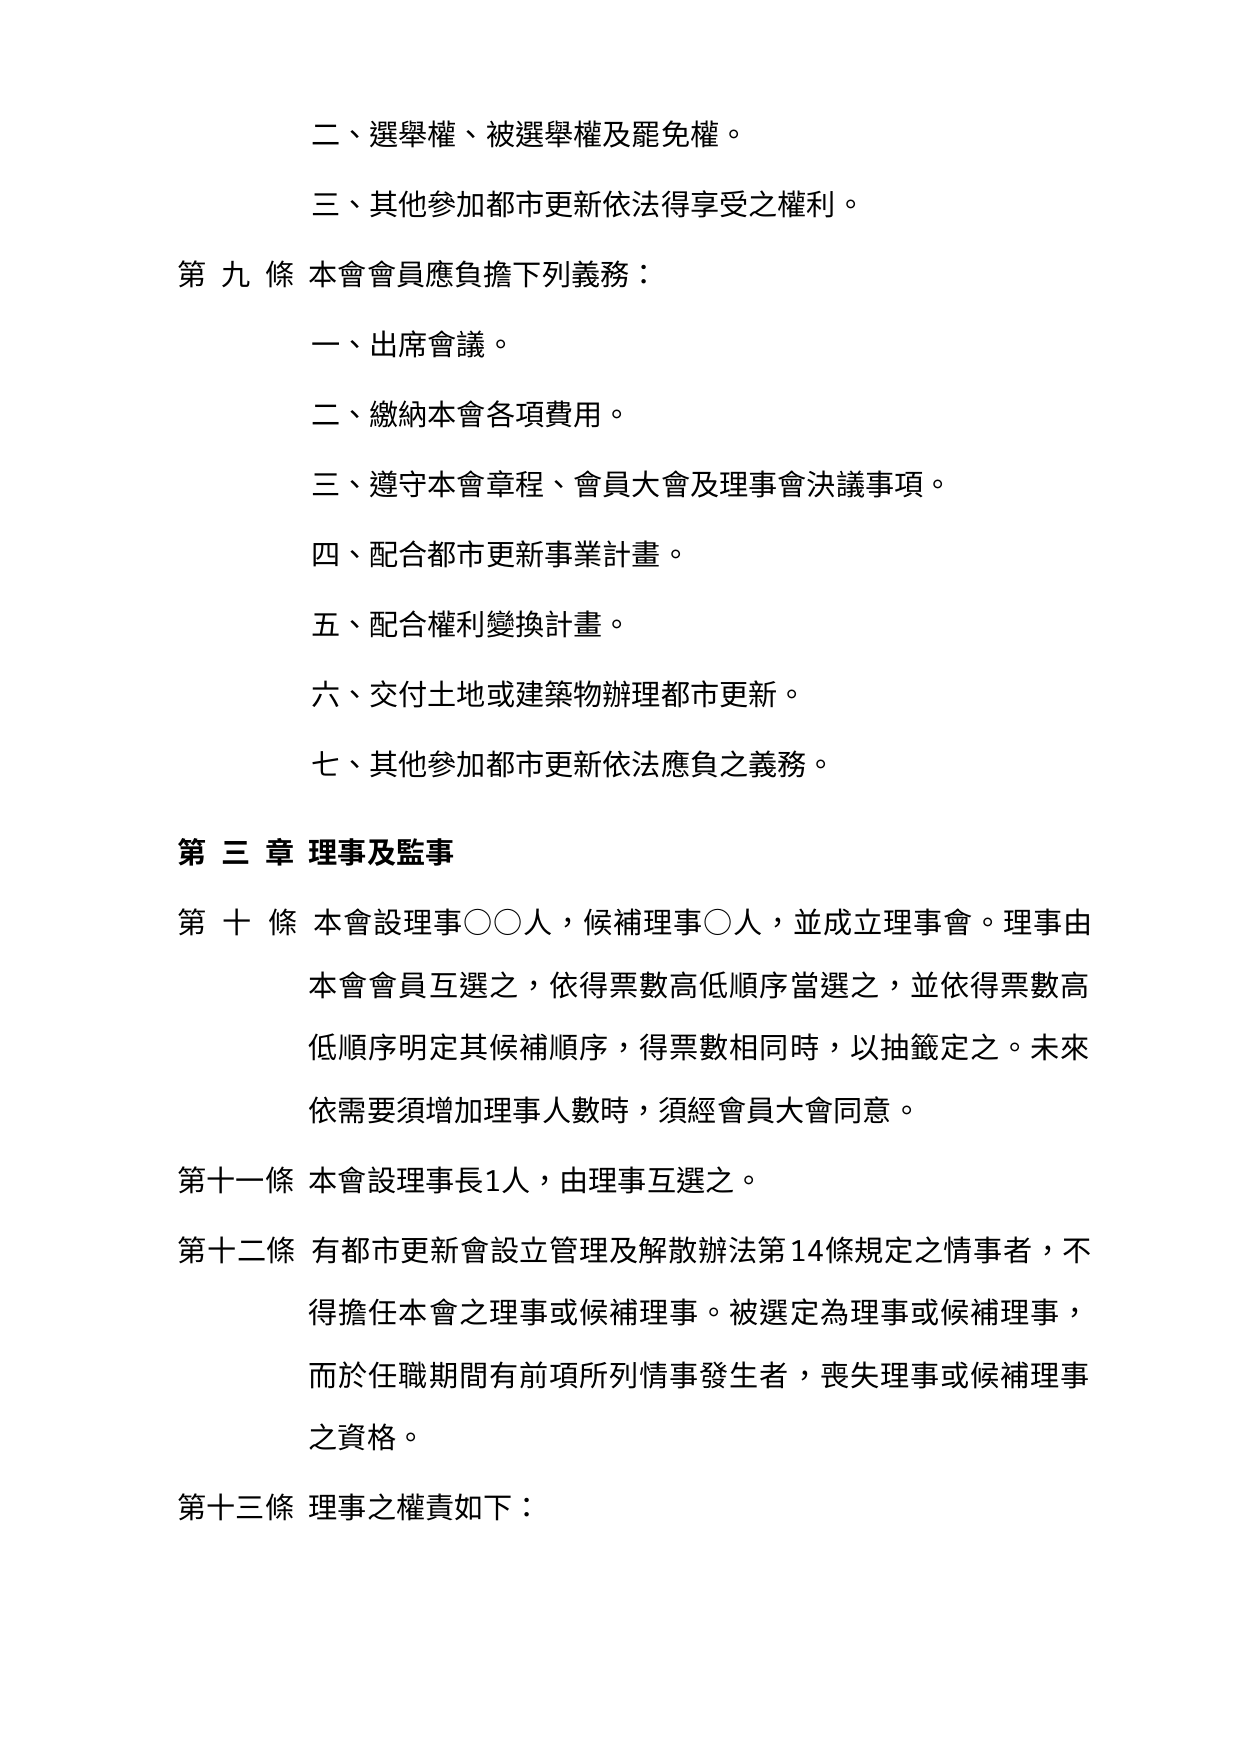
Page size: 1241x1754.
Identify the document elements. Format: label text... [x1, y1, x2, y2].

text 第十二條 有都市更新會設立管理及解散辦法第14條規定之情事者，不得擔任本會之理事或候補理事。被選定為理事或候補理事，而於任職期間有前項所列情事發生者，喪失理事或候補理事之資格。 [177, 1207, 1092, 1457]
text 二、選舉權、被選舉權及罷免權。 [177, 91, 1092, 153]
text 第 十 條 本會設理事○○人，候補理事○人，並成立理事會。理事由本會會員互選之，依得票數高低順序當選之，並依得票數高低順序明定其候補順序，得票數相同時，以抽籤定之。未來依需要須增加理事人數時，須經會員大會同意。 [177, 879, 1092, 1129]
text 三、遵守本會章程、會員大會及理事會決議事項。 [177, 441, 1092, 503]
text 三、其他參加都市更新依法得享受之權利。 [177, 161, 1092, 223]
text 六、交付土地或建築物辦理都市更新。 [177, 651, 1092, 713]
text 第十三條 理事之權責如下： [177, 1464, 1092, 1527]
text 七、其他參加都市更新依法應負之義務。 [177, 721, 1092, 783]
text 第 三 章 理事及監事 [177, 809, 1092, 872]
text 五、配合權利變換計畫。 [177, 581, 1092, 643]
text 一、出席會議。 [177, 301, 1092, 363]
text 第十一條 本會設理事長1人，由理事互選之。 [177, 1137, 1092, 1199]
text 四、配合都市更新事業計畫。 [177, 511, 1092, 573]
text 第 九 條 本會會員應負擔下列義務： [177, 231, 1092, 293]
text 二、繳納本會各項費用。 [177, 371, 1092, 433]
